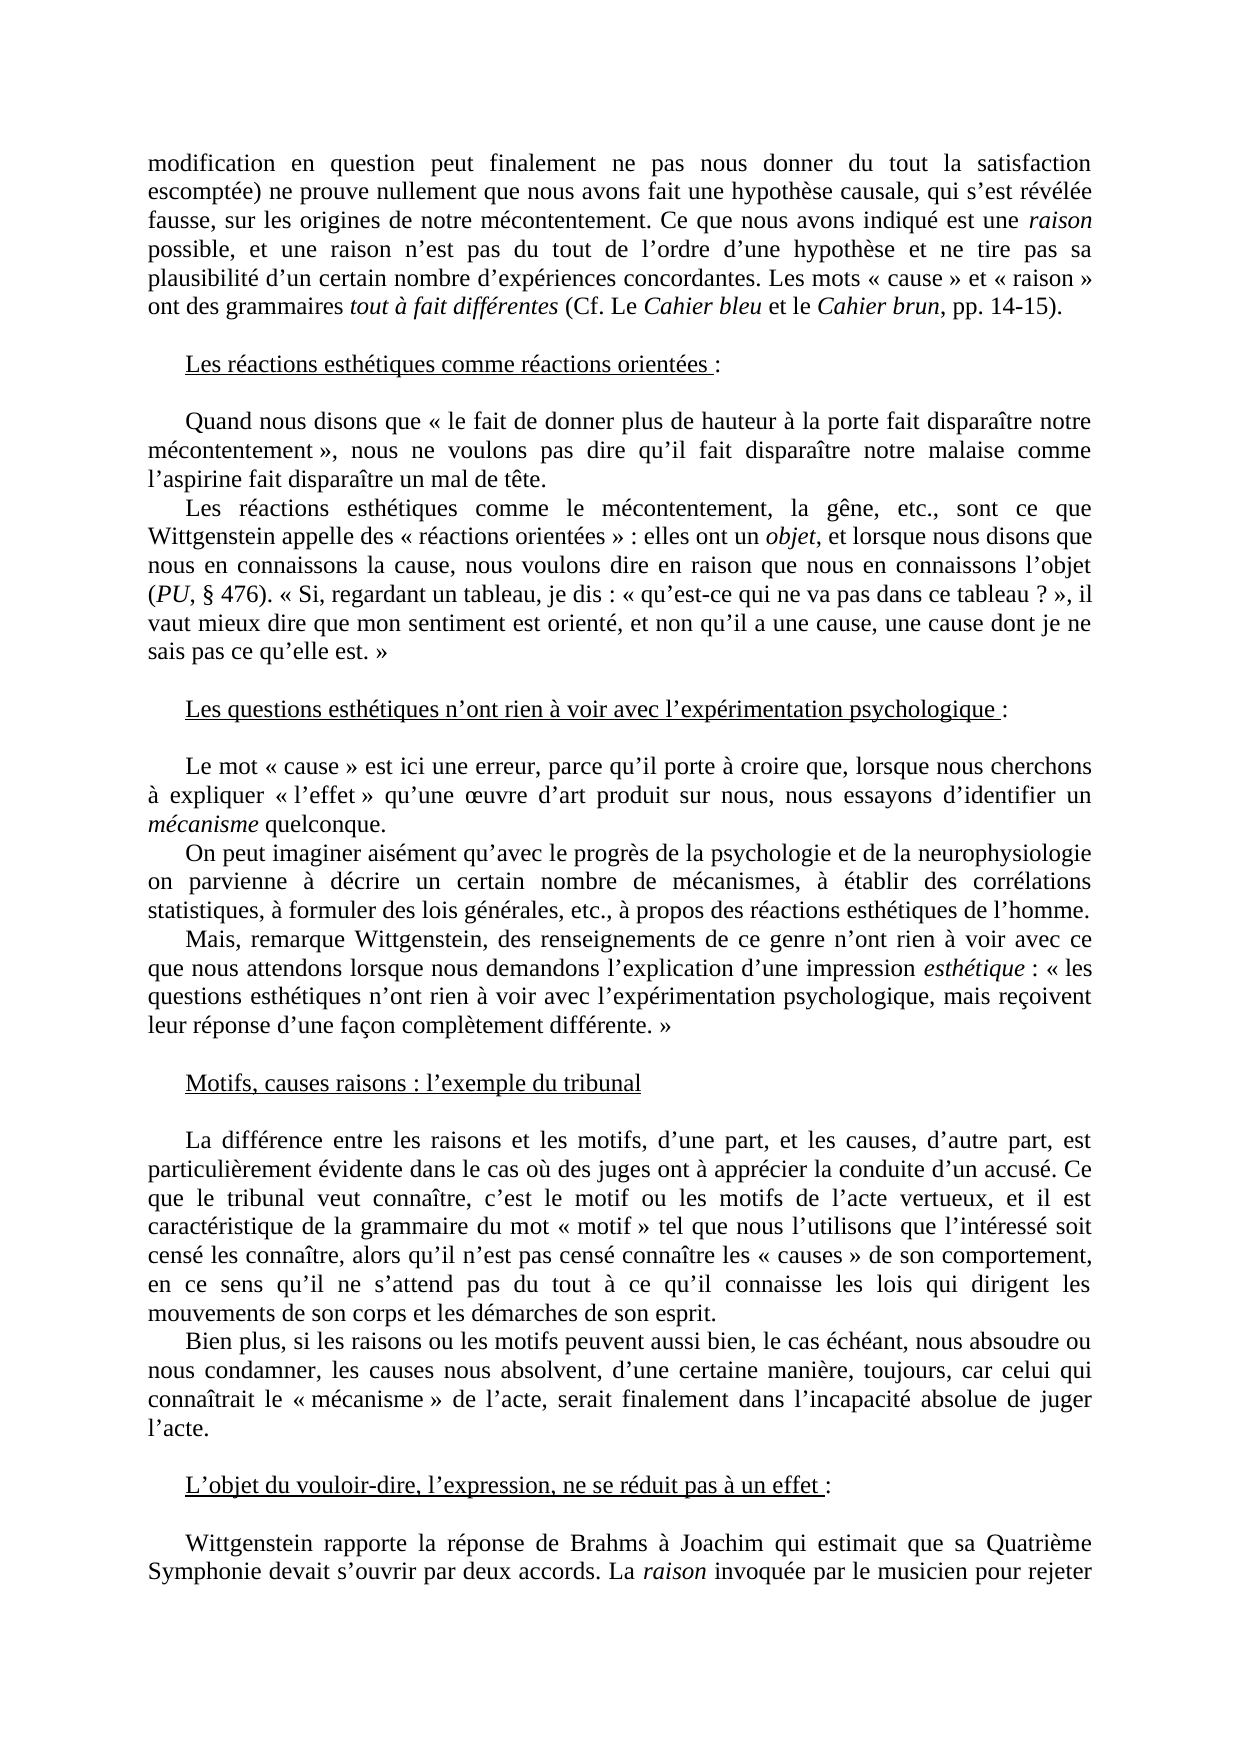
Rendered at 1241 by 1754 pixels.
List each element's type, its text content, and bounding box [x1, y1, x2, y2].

subtitle Motifs, causes raisons : l’exemple du tribunal [148, 1068, 1093, 1096]
text Les réactions esthétiques comme le mécontentement, la gêne, etc., sont ce que Wittgenstein appelle des « réactions orientées » : elles ont un objet, et lorsque nous disons que nous en connaissons la cause, nous voulons dire en raison que nous en connaissons l’objet (PU, § 476). « Si, regardant un tableau, je dis : « qu’est-ce qui ne va pas dans ce tableau ? », il vaut mieux dire que mon sentiment est orienté, et non qu’il a une cause, une cause dont je ne sais pas ce qu’elle est. » [148, 493, 1093, 665]
text modification en question peut finalement ne pas nous donner du tout la satisfaction escomptée) ne prouve nullement que nous avons fait une hypothèse causale, qui s’est révélée fausse, sur les origines de notre mécontentement. Ce que nous avons indiqué est une raison possible, et une raison n’est pas du tout de l’ordre d’une hypothèse et ne tire pas sa plausibilité d’un certain nombre d’expériences concordantes. Les mots « cause » et « raison » ont des grammaires tout à fait différentes (Cf. Le Cahier bleu et le Cahier brun, pp. 14-15). [148, 148, 1093, 320]
text Quand nous disons que « le fait de donner plus de hauteur à la porte fait disparaître notre mécontentement », nous ne voulons pas dire qu’il fait disparaître notre malaise comme l’aspirine fait disparaître un mal de tête. [148, 406, 1093, 493]
text Les réactions esthétiques comme réactions orientées : [148, 349, 1093, 378]
text Les questions esthétiques n’ont rien à voir avec l’expérimentation psychologique : [148, 694, 1093, 723]
text Wittgenstein rapporte la réponse de Brahms à Joachim qui estimait que sa Quatrième Symphonie devait s’ouvrir par deux accords. La raison invoquée par le musicien pour rejeter [148, 1528, 1093, 1585]
text La différence entre les raisons et les motifs, d’une part, et les causes, d’autre part, est particulièrement évidente dans le cas où des juges ont à apprécier la conduite d’un accusé. Ce que le tribunal veut connaître, c’est le motif ou les motifs de l’acte vertueux, et il est caractéristique de la grammaire du mot « motif » tel que nous l’utilisons que l’intéressé soit censé les connaître, alors qu’il n’est pas censé connaître les « causes » de son comportement, en ce sens qu’il ne s’attend pas du tout à ce qu’il connaisse les lois qui dirigent les mouvements de son corps et les démarches de son esprit. [148, 1125, 1093, 1326]
text L’objet du vouloir-dire, l’expression, ne se réduit pas à un effet : [148, 1470, 1093, 1499]
text Le mot « cause » est ici une erreur, parce qu’il porte à croire que, lorsque nous cherchons à expliquer « l’effet » qu’une œuvre d’art produit sur nous, nous essayons d’identifier un mécanisme quelconque. [148, 751, 1093, 838]
text Mais, remarque Wittgenstein, des renseignements de ce genre n’ont rien à voir avec ce que nous attendons lorsque nous demandons l’explication d’une impression esthétique : « les questions esthétiques n’ont rien à voir avec l’expérimentation psychologique, mais reçoivent leur réponse d’une façon complètement différente. » [148, 924, 1093, 1039]
text Bien plus, si les raisons ou les motifs peuvent aussi bien, le cas échéant, nous absoudre ou nous condamner, les causes nous absolvent, d’une certaine manière, toujours, car celui qui connaîtrait le « mécanisme » de l’acte, serait finalement dans l’incapacité absolue de juger l’acte. [148, 1326, 1093, 1441]
text On peut imaginer aisément qu’avec le progrès de la psychologie et de la neurophysiologie on parvienne à décrire un certain nombre de mécanismes, à établir des corrélations statistiques, à formuler des lois générales, etc., à propos des réactions esthétiques de l’homme. [148, 838, 1093, 924]
